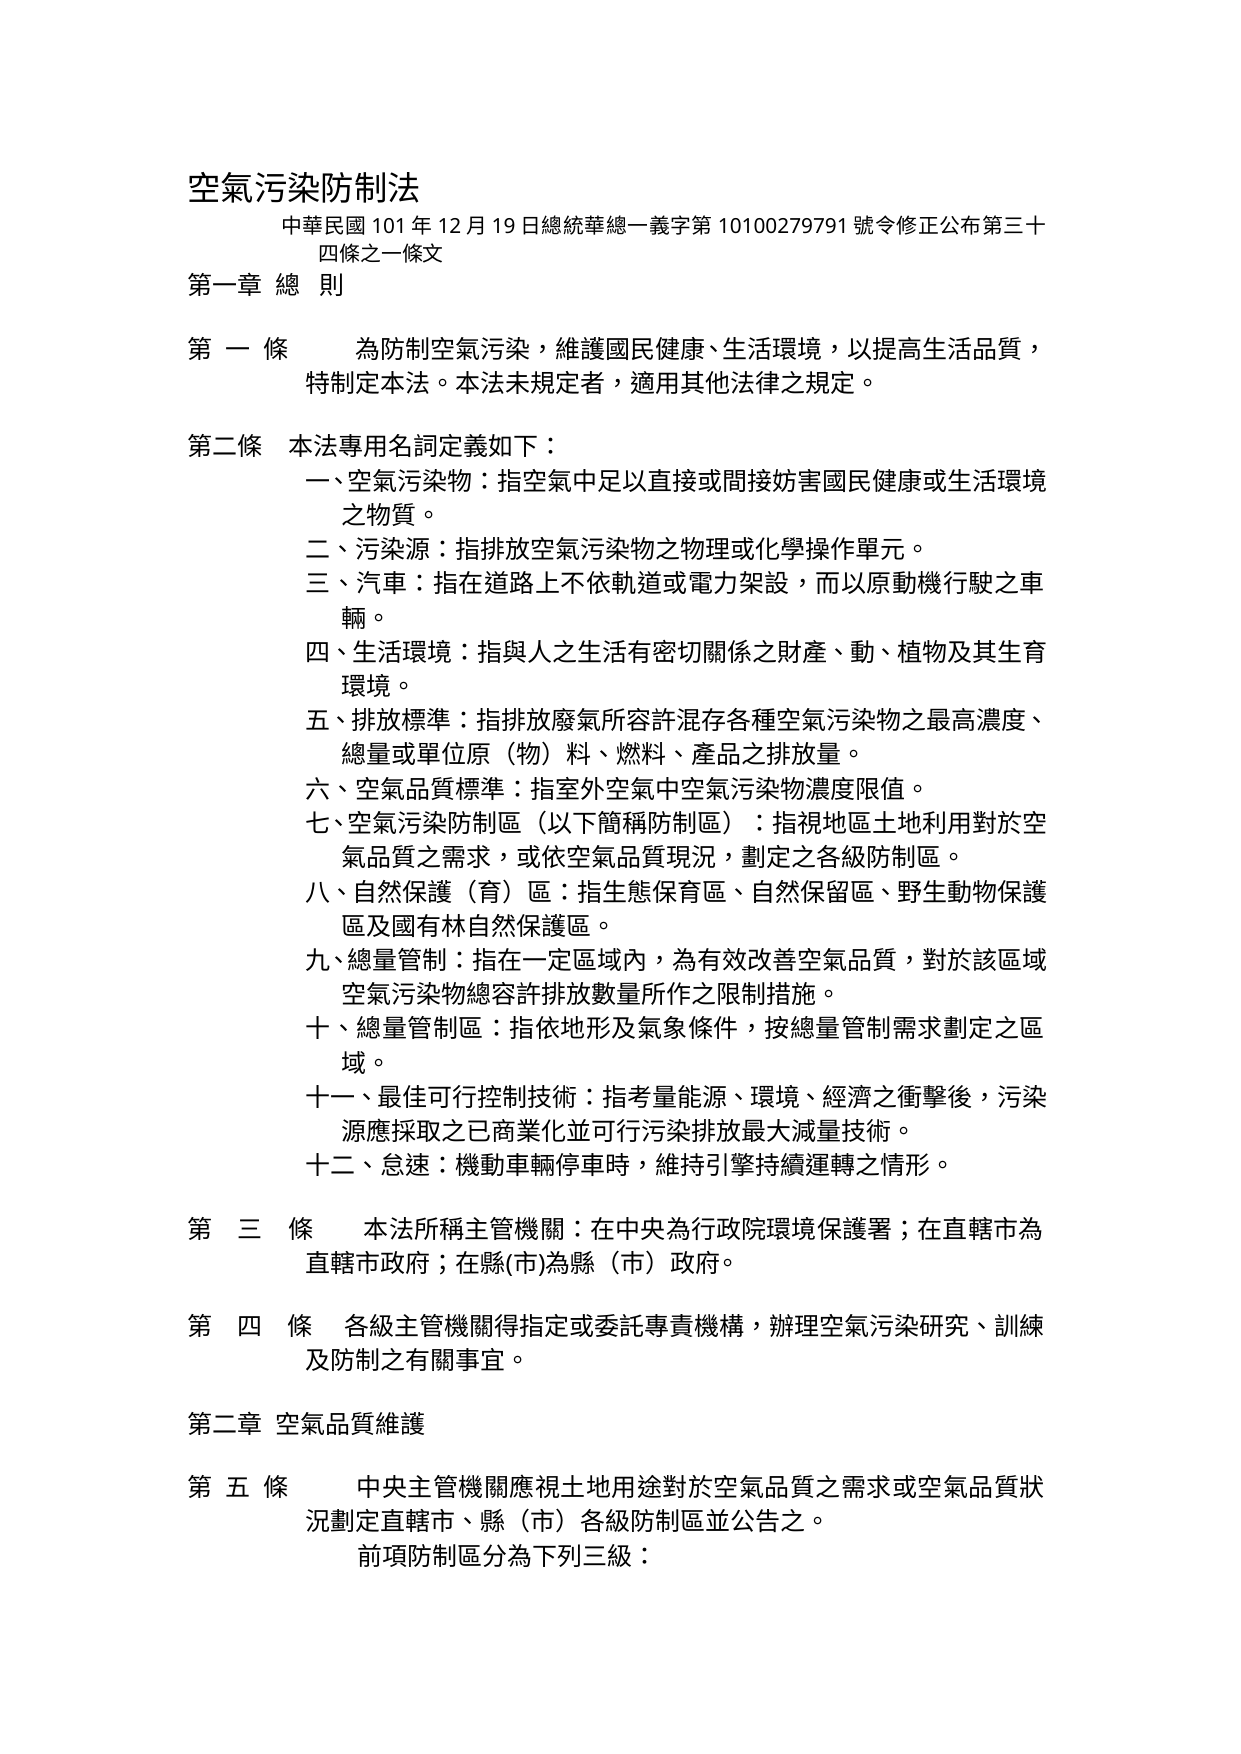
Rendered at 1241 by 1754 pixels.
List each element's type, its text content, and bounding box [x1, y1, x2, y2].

table_cell 第二條 本法專用名詞定義如下： 一、空氣污染物：指空氣中足以直接或間接妨害國民健康或生活環境之物質。 二、污染源：指排放空氣污染物之物理或化學操作單元。 三、汽車：指在道路上不依軌道或電力架設，而以原動機行駛之車輛。 四、生活環境：指與人之生活有密切關係之財產、動、植物及其生育環境。 五、排放標準：指排放廢氣所容許混存各種空氣污染物之最高濃度、總量或單位原（物）料、燃料、產品之排放量。 六、空氣品質標準：指室外空氣中空氣污染物濃度限值。 七、空氣污染防制區（以下簡稱防制區）：指視地區土地利用對於空氣品質之需求，或依空氣品質現況，劃定之各級防制區。 八、自然保護（育）區：指生態保育區、自然保留區、野生動物保護區及國有林自然保護區。 九、總量管制：指在一定區域內，為有效改善空氣品質，對於該區域空氣污染物總容許排放數量所作之限制措施。 十、總量管制區：指依地形及氣象條件，按總量管制需求劃定之區域。 十一、最佳可行控制技術：指考量能源、環境、經濟之衝擊後，污染源應採取之已商業化並可行污染排放最大減量技術。 十二、怠速：機動車輛停車時，維持引擎持續運轉之情形。 [184, 400, 1050, 1182]
table_cell 第 五 條 中央主管機關應視土地用途對於空氣品質之需求或空氣品質狀況劃定直轄市、縣（市）各級防制區並公告之。 前項防制區分為下列三級： [184, 1441, 1050, 1573]
table_cell 第 四 條 各級主管機關得指定或委託專責機構，辦理空氣污染研究、訓練及防制之有關事宜。 [184, 1280, 1050, 1377]
table_cell 中華民國101年12月19日總統華總一義字第10100279791號令修正公布第三十四條之一條文 第一章 總 則 [184, 211, 1050, 302]
table_cell 第 三 條 本法所稱主管機關：在中央為行政院環境保護署；在直轄市為直轄市政府；在縣(市)為縣（巿）政府。 [184, 1183, 1050, 1280]
table_cell 第二章 空氣品質維護 [184, 1378, 1050, 1441]
table_header 空氣污染防制法 [184, 165, 1050, 211]
table_cell 第 一 條 為防制空氣污染，維護國民健康、生活環境，以提高生活品質，特制定本法。本法未規定者，適用其他法律之規定。 [184, 303, 1050, 400]
